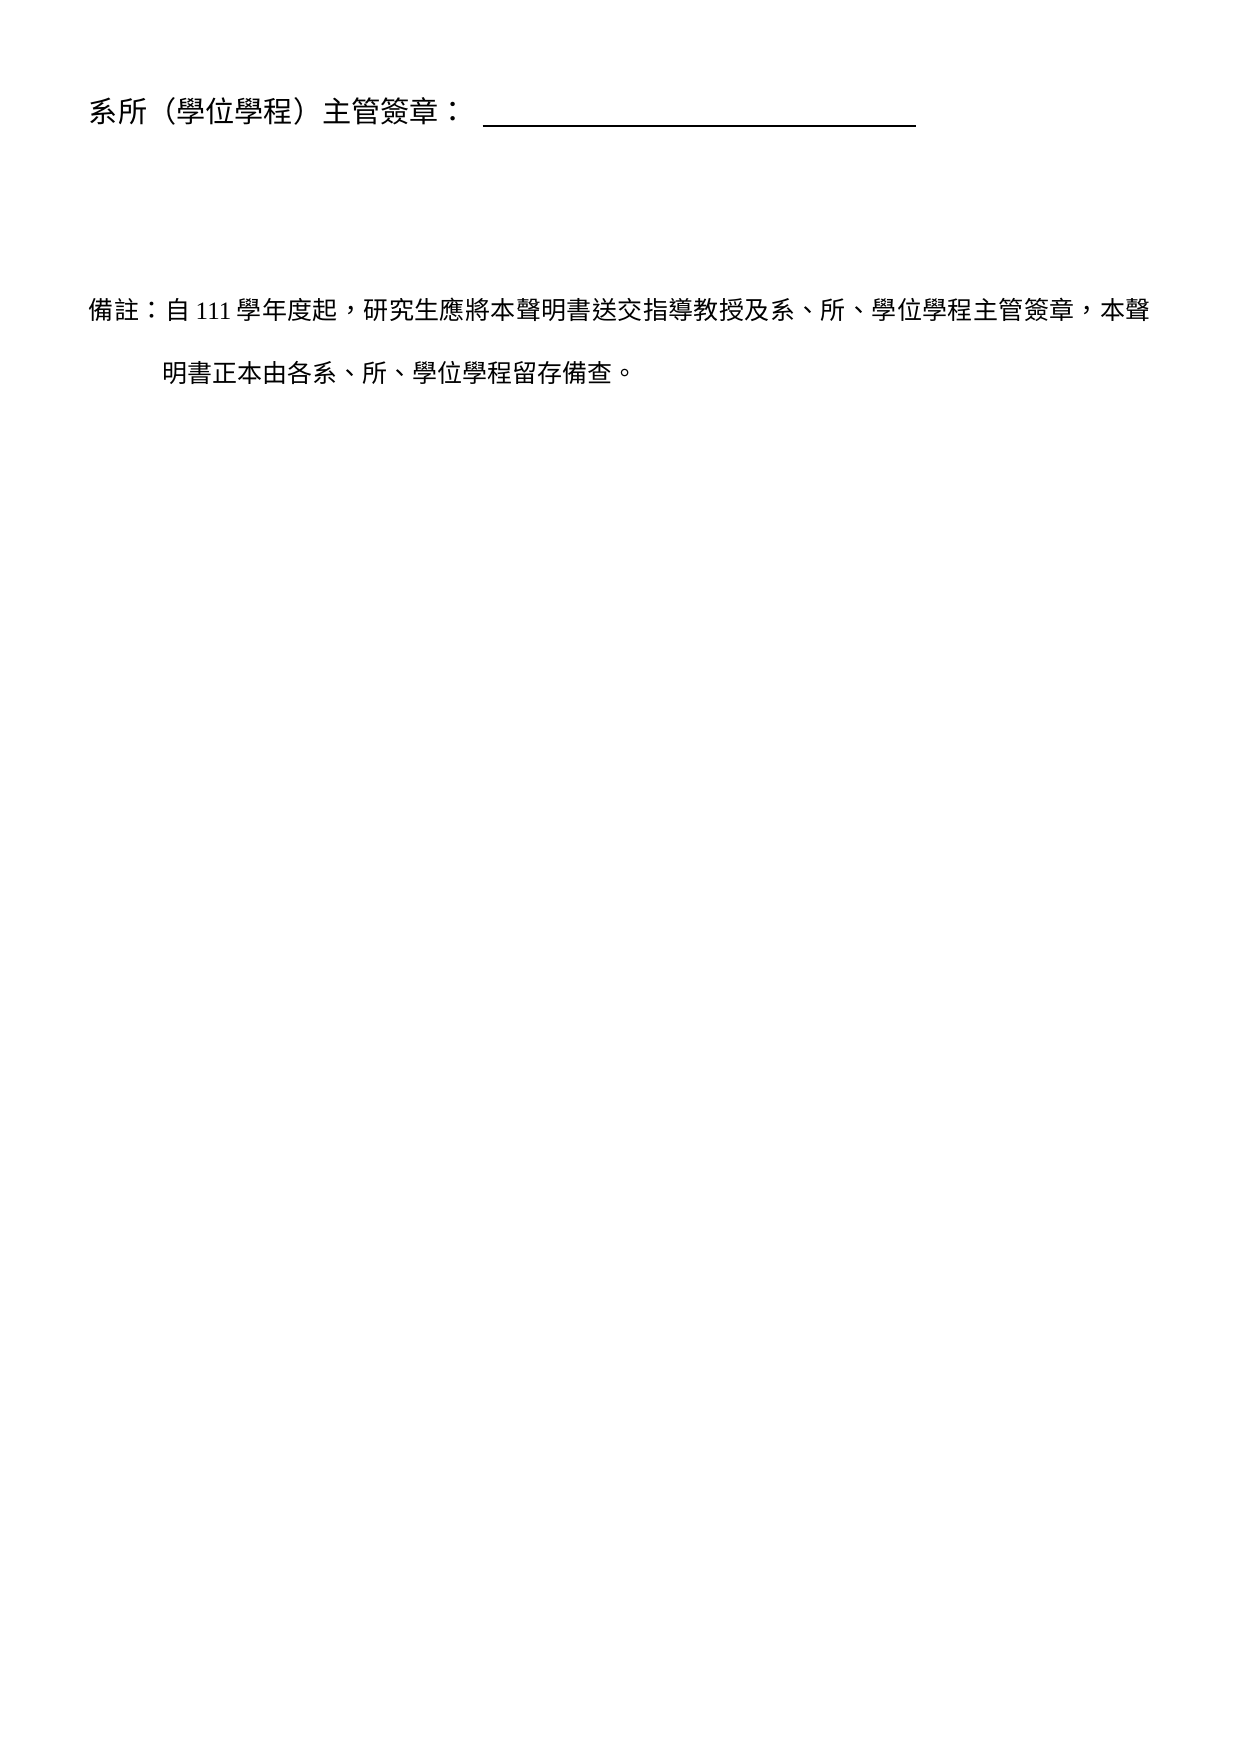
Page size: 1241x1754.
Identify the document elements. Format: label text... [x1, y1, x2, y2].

text 系所（學位學程）主管簽章： [89, 68, 1152, 131]
text 備註：自111學年度起，研究生應將本聲明書送交指導教授及系、所、學位學程主管簽章，本聲明書正本由各系、所、學位學程留存備查。 [89, 267, 1152, 392]
